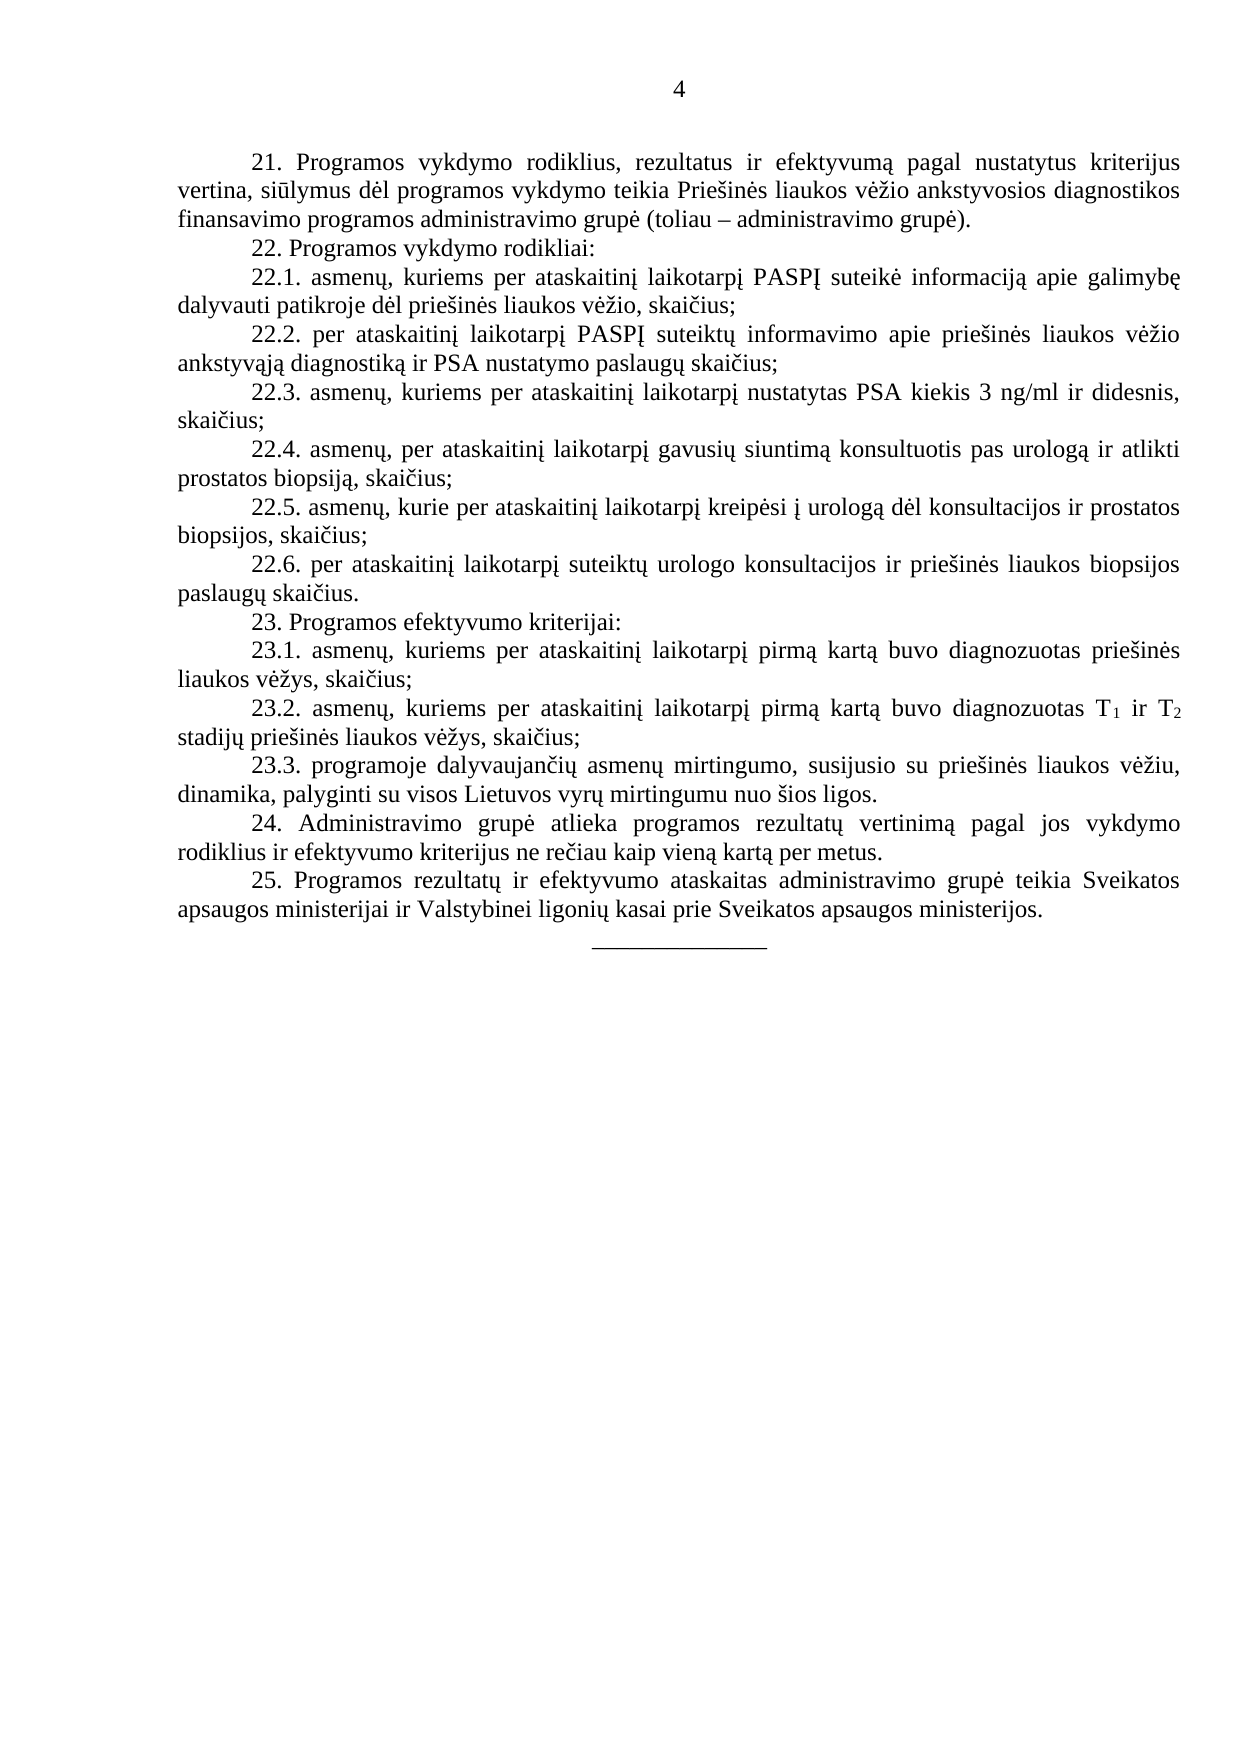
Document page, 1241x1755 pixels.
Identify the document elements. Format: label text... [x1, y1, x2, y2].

text 23.3. programoje dalyvaujančių asmenų mirtingumo, susijusio su priešinės liaukos vėžiu, dinamika, palyginti su visos Lietuvos vyrų mirtingumu nuo šios ligos. [177, 751, 1181, 808]
text 22.3. asmenų, kuriems per ataskaitinį laikotarpį nustatytas PSA kiekis 3 ng/ml ir didesnis, skaičius; [177, 377, 1181, 434]
text 22.2. per ataskaitinį laikotarpį PASPĮ suteiktų informavimo apie priešinės liaukos vėžio ankstyvąją diagnostiką ir PSA nustatymo paslaugų skaičius; [177, 319, 1181, 377]
text 23.2. asmenų, kuriems per ataskaitinį laikotarpį pirmą kartą buvo diagnozuotas T1 ir T2 stadijų priešinės liaukos vėžys, skaičius; [177, 693, 1181, 751]
text 24. Administravimo grupė atlieka programos rezultatų vertinimą pagal jos vykdymo rodiklius ir efektyvumo kriterijus ne rečiau kaip vieną kartą per metus. [177, 808, 1181, 866]
text 22. Programos vykdymo rodikliai: [177, 233, 1181, 262]
text ______________ [177, 923, 1181, 952]
text 22.6. per ataskaitinį laikotarpį suteiktų urologo konsultacijos ir priešinės liaukos biopsijos paslaugų skaičius. [177, 549, 1181, 607]
text 23.1. asmenų, kuriems per ataskaitinį laikotarpį pirmą kartą buvo diagnozuotas priešinės liaukos vėžys, skaičius; [177, 636, 1181, 693]
text 23. Programos efektyvumo kriterijai: [177, 607, 1181, 636]
text 22.4. asmenų, per ataskaitinį laikotarpį gavusių siuntimą konsultuotis pas urologą ir atlikti prostatos biopsiją, skaičius; [177, 434, 1181, 492]
text 25. Programos rezultatų ir efektyvumo ataskaitas administravimo grupė teikia Sveikatos apsaugos ministerijai ir Valstybinei ligonių kasai prie Sveikatos apsaugos ministerijos. [177, 866, 1181, 923]
text 22.1. asmenų, kuriems per ataskaitinį laikotarpį PASPĮ suteikė informaciją apie galimybę dalyvauti patikroje dėl priešinės liaukos vėžio, skaičius; [177, 262, 1181, 319]
text 21. Programos vykdymo rodiklius, rezultatus ir efektyvumą pagal nustatytus kriterijus vertina, siūlymus dėl programos vykdymo teikia Priešinės liaukos vėžio ankstyvosios diagnostikos finansavimo programos administravimo grupė (toliau – administravimo grupė). [177, 147, 1181, 233]
text 22.5. asmenų, kurie per ataskaitinį laikotarpį kreipėsi į urologą dėl konsultacijos ir prostatos biopsijos, skaičius; [177, 492, 1181, 549]
